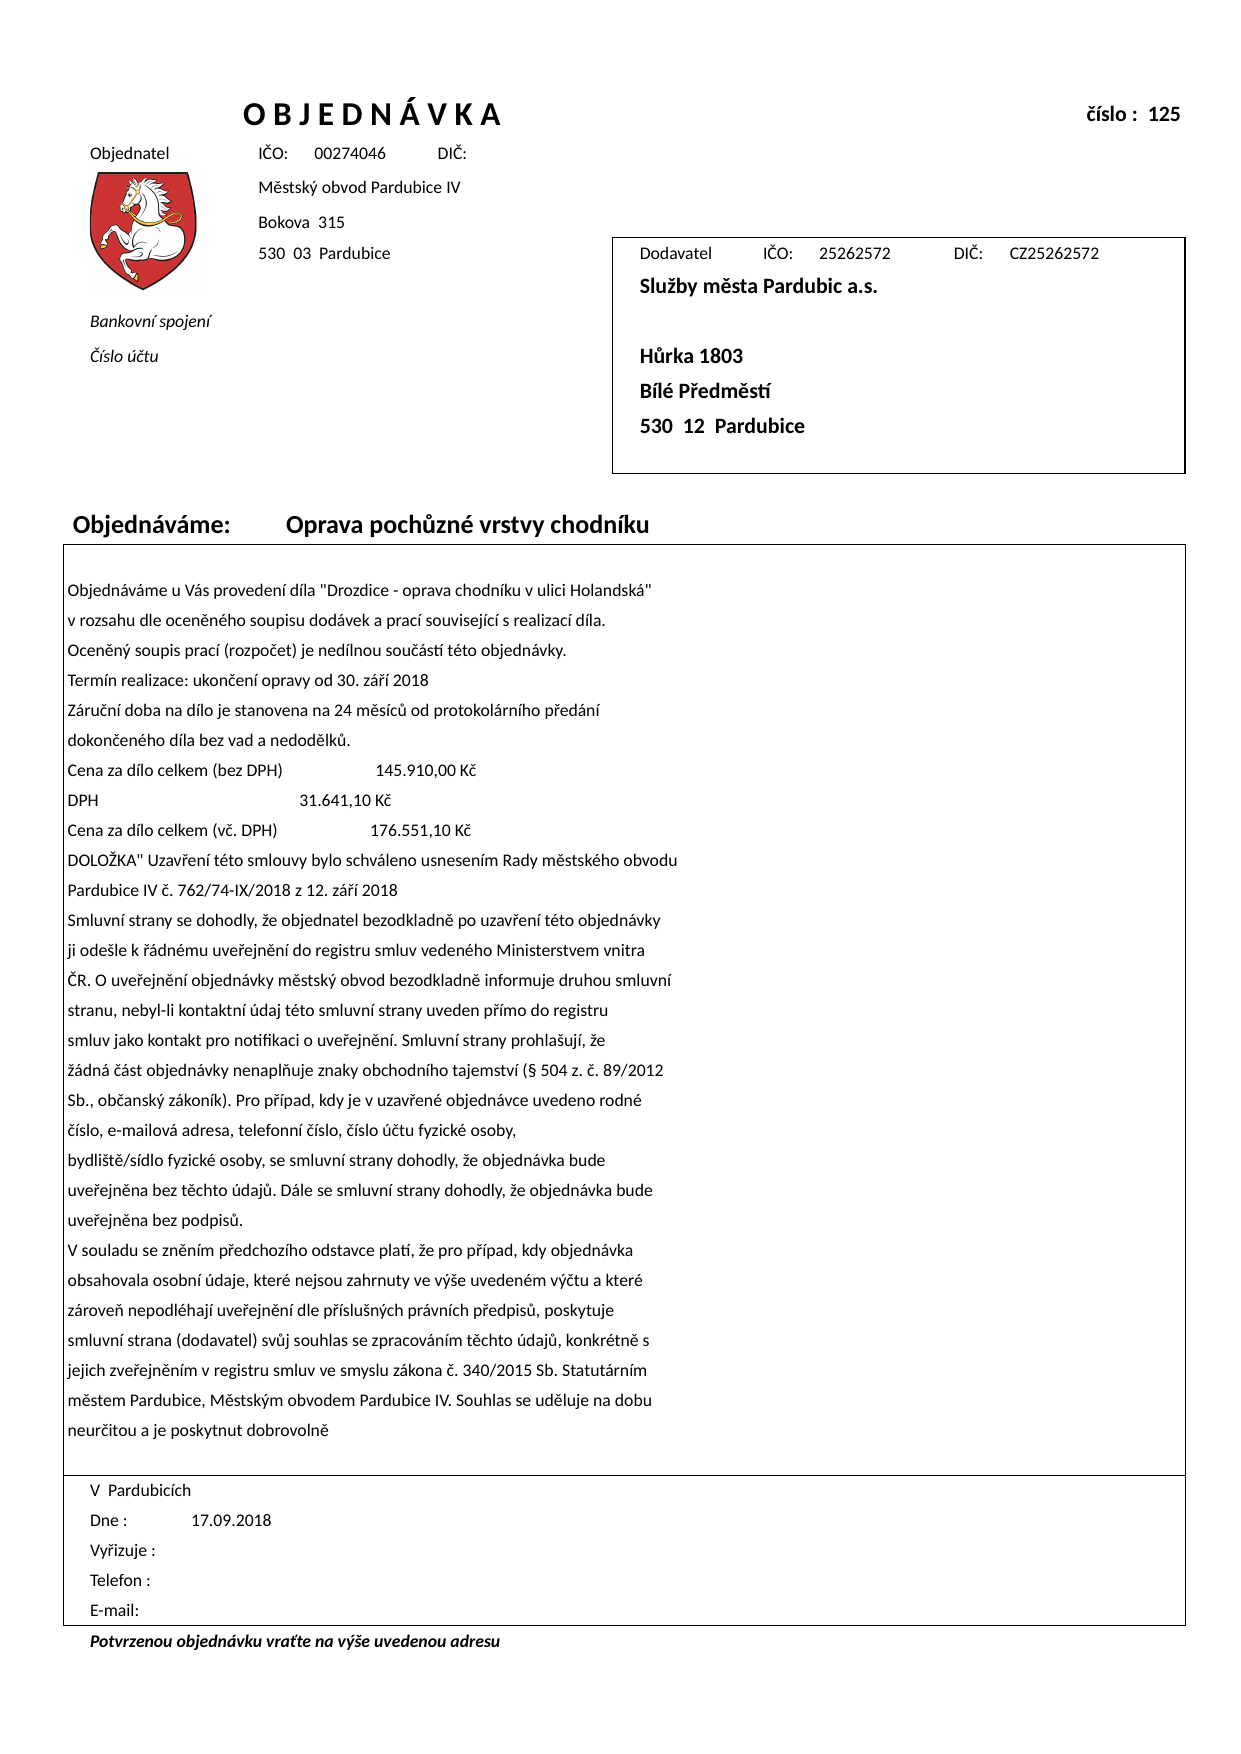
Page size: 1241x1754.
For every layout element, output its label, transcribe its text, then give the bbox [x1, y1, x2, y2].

table_cell [254, 338, 557, 373]
table_cell stranu, nebyl-li kontaktní údaj této smluvní strany uveden přímo do registru [64, 995, 1185, 1025]
table_cell [254, 303, 612, 338]
table_cell [254, 408, 612, 443]
table_cell DPH 31.641,10 Kč [64, 785, 1185, 815]
table_cell [63, 1626, 86, 1656]
table_cell Cena za dílo celkem (bez DPH) 145.910,00 Kč [64, 755, 1185, 785]
table_cell Oprava pochůzné vrstvy chodníku [276, 504, 1185, 544]
table_cell jejich zveřejněním v registru smluv ve smyslu zákona č. 340/2015 Sb. Statutárním [64, 1355, 1185, 1385]
table_cell [613, 303, 635, 338]
table_cell V souladu se zněním předchozího odstavce platí, že pro případ, kdy objednávka [64, 1235, 1185, 1265]
table_cell [613, 338, 635, 373]
table_cell obsahovala osobní údaje, které nejsou zahrnuty ve výše uvedeném výčtu a které [64, 1265, 1185, 1295]
table_cell Dne : [86, 1505, 187, 1535]
table_cell [613, 408, 635, 443]
table_cell [64, 1445, 1185, 1475]
table_cell Služby města Pardubic a.s. [635, 268, 1184, 303]
table_cell Městský obvod Pardubice IV [254, 168, 1185, 207]
table_cell Cena za dílo celkem (vč. DPH) 176.551,10 Kč [64, 815, 1185, 845]
table_cell [64, 1595, 86, 1625]
table_cell uveřejněna bez podpisů. [64, 1205, 1185, 1235]
table_cell Bankovní spojení [86, 303, 254, 338]
table_cell ČR. O uveřejnění objednávky městský obvod bezodkladně informuje druhou smluvní [64, 965, 1185, 995]
table_header [63, 59, 1185, 89]
table_cell [64, 545, 1185, 575]
table_cell [680, 207, 1185, 237]
table_cell [254, 373, 612, 408]
table_cell [64, 1505, 86, 1535]
table_cell [63, 303, 86, 338]
table_cell Sb., občanský zákoník). Pro případ, kdy je v uzavřené objednávce uvedeno rodné [64, 1085, 1185, 1115]
table_cell Bokova 315 [254, 207, 680, 237]
table_cell [613, 443, 635, 473]
table_cell [557, 338, 612, 373]
table_cell 00274046 [310, 138, 433, 168]
table_cell Objednatel [86, 138, 254, 168]
table_cell IČO: [254, 138, 310, 168]
table_cell [63, 138, 86, 168]
table_cell Záruční doba na dílo je stanovena na 24 měsíců od protokolárního předání [64, 695, 1185, 725]
table_cell [187, 1565, 1185, 1595]
table_cell [64, 1535, 86, 1565]
table_cell [86, 168, 220, 207]
table_cell [220, 168, 254, 207]
table_cell [613, 238, 635, 268]
table_cell Vyřizuje : [86, 1535, 187, 1565]
table_cell Objednáváme: [63, 504, 276, 544]
table_cell uveřejněna bez těchto údajů. Dále se smluvní strany dohodly, že objednávka bude [64, 1175, 1185, 1205]
table_cell [64, 1476, 86, 1505]
table_cell [187, 1595, 1185, 1625]
table_cell 530 12 Pardubice [635, 408, 1184, 443]
table_cell číslo, e-mailová adresa, telefonní číslo, číslo účtu fyzické osoby, [64, 1115, 1185, 1145]
table_cell DIČ: [433, 138, 489, 168]
table_cell IČO: [759, 238, 815, 268]
table_cell 17.09.2018 [187, 1505, 1185, 1535]
table_cell [490, 138, 1185, 168]
table_cell [635, 443, 1184, 473]
table_cell [63, 338, 86, 373]
table_cell ji odešle k řádnému uveřejnění do registru smluv vedeného Ministerstvem vnitra [64, 935, 1185, 965]
table_cell žádná část objednávky nenaplňuje znaky obchodního tajemství (§ 504 z. č. 89/2012 [64, 1055, 1185, 1085]
table_cell bydliště/sídlo fyzické osoby, se smluvní strany dohodly, že objednávka bude [64, 1145, 1185, 1175]
table_cell [635, 303, 1184, 338]
table_cell Termín realizace: ukončení opravy od 30. září 2018 [64, 665, 1185, 695]
table_cell DOLOŽKA" Uzavření této smlouvy bylo schváleno usnesením Rady městského obvodu [64, 845, 1185, 875]
table_cell [63, 408, 254, 443]
table_cell O B J E D N Á V K A [63, 89, 680, 138]
table_cell Objednáváme u Vás provedení díla "Drozdice - oprava chodníku v ulici Holandská" [64, 575, 1185, 605]
table_cell CZ25262572 [1005, 238, 1184, 268]
table_cell [63, 473, 1185, 504]
table_cell Dodavatel [635, 238, 759, 268]
table_cell [63, 1656, 1185, 1682]
table_cell zároveň nepodléhají uveřejnění dle příslušných právních předpisů, poskytuje [64, 1295, 1185, 1325]
table_cell v rozsahu dle oceněného soupisu dodávek a prací související s realizací díla. [64, 605, 1185, 635]
table_cell [63, 168, 86, 207]
table_cell [613, 373, 635, 408]
table_cell smluvní strana (dodavatel) svůj souhlas se zpracováním těchto údajů, konkrétně s [64, 1325, 1185, 1355]
table_cell Pardubice IV č. 762/74-IX/2018 z 12. září 2018 [64, 875, 1185, 905]
table_cell E-mail: [86, 1595, 187, 1625]
table_cell [187, 1535, 1185, 1565]
table_cell [63, 268, 254, 303]
table_cell V Pardubicích [86, 1476, 1185, 1505]
table_cell [63, 443, 612, 473]
table_cell Bílé Předměstí [635, 373, 1184, 408]
table_cell [64, 1565, 86, 1595]
table_cell DIČ: [949, 238, 1005, 268]
table_cell smluv jako kontakt pro notifikaci o uveřejnění. Smluvní strany prohlašují, že [64, 1025, 1185, 1055]
table_cell [254, 268, 612, 303]
table_cell [208, 207, 254, 237]
table_cell [63, 373, 254, 408]
table_cell Smluvní strany se dohodly, že objednatel bezodkladně po uzavření této objednávky [64, 905, 1185, 935]
table_cell Hůrka 1803 [635, 338, 1184, 373]
table_cell 25262572 [815, 238, 949, 268]
table_cell Oceněný soupis prací (rozpočet) je nedílnou součástí této objednávky. [64, 635, 1185, 665]
table_cell [208, 237, 254, 268]
table_cell [613, 268, 635, 303]
table_cell [63, 237, 89, 268]
table_cell [63, 207, 89, 237]
table_cell Číslo účtu [86, 338, 254, 373]
table_cell Potvrzenou objednávku vraťte na výše uvedenou adresu [86, 1626, 1185, 1656]
table_cell 530 03 Pardubice [254, 237, 612, 268]
table_cell číslo : 125 [680, 89, 1185, 138]
table_cell dokončeného díla bez vad a nedodělků. [64, 725, 1185, 755]
table_cell městem Pardubice, Městským obvodem Pardubice IV. Souhlas se uděluje na dobu [64, 1385, 1185, 1415]
table_cell neurčitou a je poskytnut dobrovolně [64, 1415, 1185, 1445]
table_cell Telefon : [86, 1565, 187, 1595]
